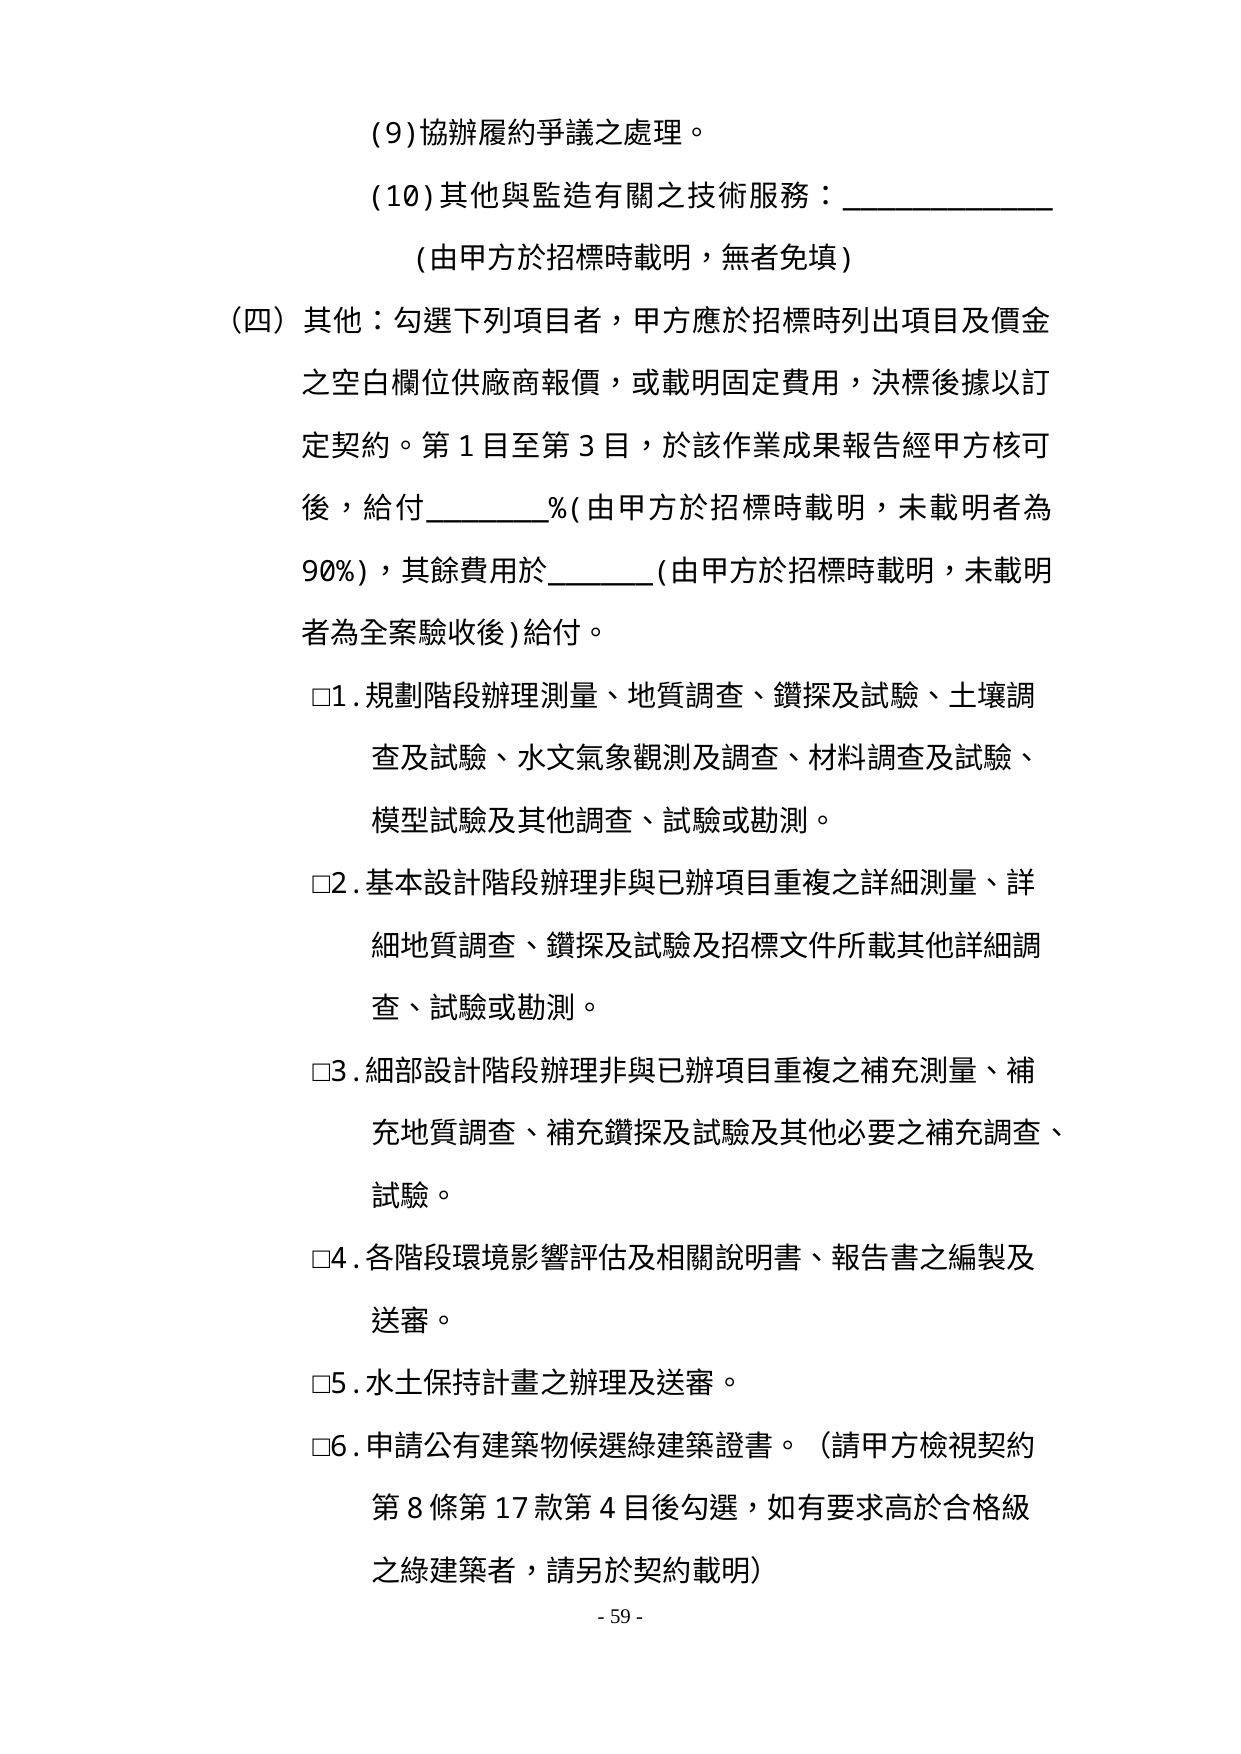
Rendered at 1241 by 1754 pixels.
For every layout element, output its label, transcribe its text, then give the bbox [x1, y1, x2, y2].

text □3.細部設計階段辦理非與已辦項目重複之補充測量、補充地質調查、補充鑽探及試驗及其他必要之補充調查、試驗。 [312, 1027, 1053, 1214]
text □5.水土保持計畫之辦理及送審。 [312, 1339, 1053, 1402]
text (9)協辦履約爭議之處理。 [367, 89, 1053, 152]
text (10)其他與監造有關之技術服務：____________(由甲方於招標時載明，無者免填) [367, 152, 1053, 277]
text □2.基本設計階段辦理非與已辦項目重複之詳細測量、詳細地質調查、鑽探及試驗及招標文件所載其他詳細調查、試驗或勘測。 [312, 839, 1053, 1027]
text □1.規劃階段辦理測量、地質調查、鑽探及試驗、土壤調查及試驗、水文氣象觀測及調查、材料調查及試驗、模型試驗及其他調查、試驗或勘測。 [312, 652, 1053, 839]
text □6.申請公有建築物候選綠建築證書。（請甲方檢視契約第8條第17款第4目後勾選，如有要求高於合格級之綠建築者，請另於契約載明） [312, 1402, 1053, 1589]
text （四）其他：勾選下列項目者，甲方應於招標時列出項目及價金之空白欄位供廠商報價，或載明固定費用，決標後據以訂定契約。第1目至第3目，於該作業成果報告經甲方核可後，給付_______%(由甲方於招標時載明，未載明者為90%)，其餘費用於______(由甲方於招標時載明，未載明者為全案驗收後)給付。 [214, 277, 1053, 652]
text □4.各階段環境影響評估及相關說明書、報告書之編製及送審。 [312, 1214, 1053, 1339]
